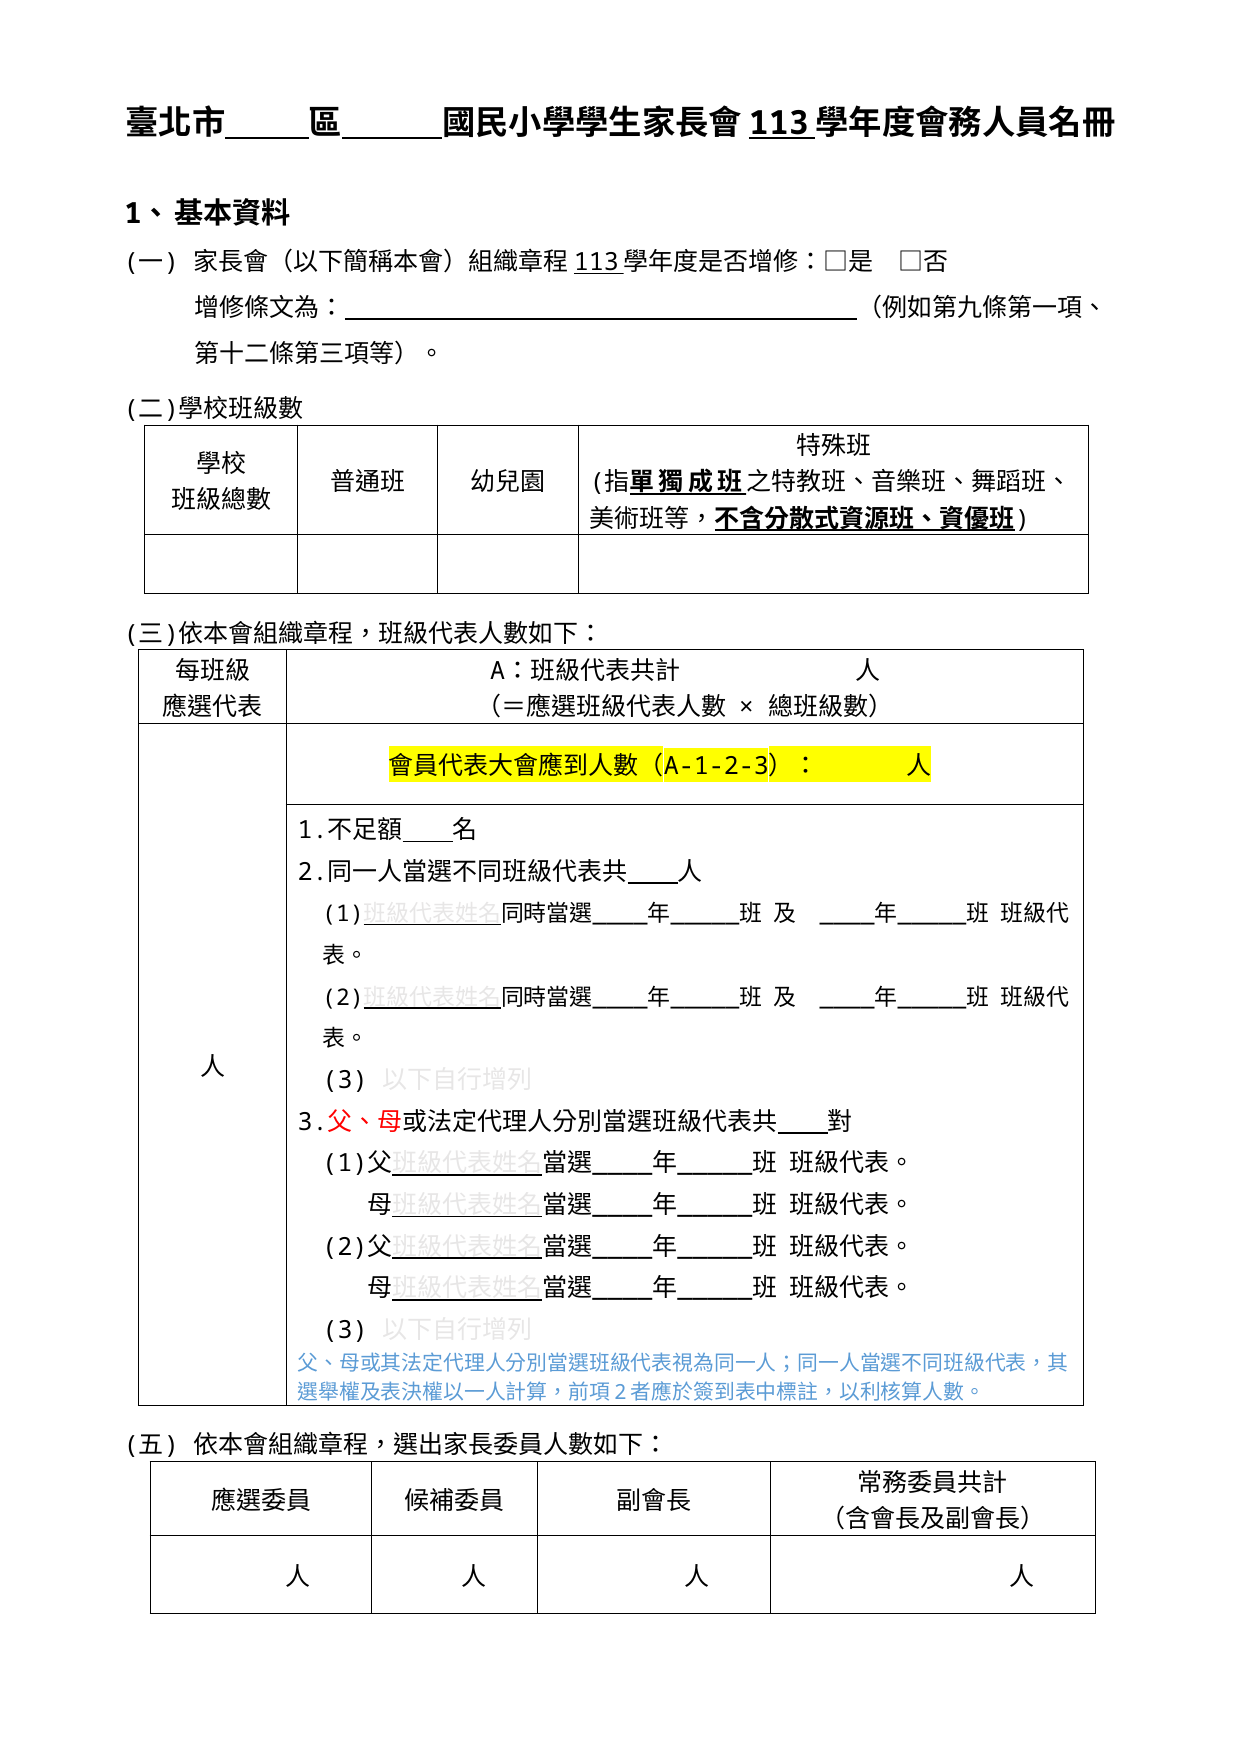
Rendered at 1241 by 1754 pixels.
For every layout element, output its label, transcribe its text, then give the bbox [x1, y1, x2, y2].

table_header A：班級代表共計 人 （＝應選班級代表人數 × 總班級數） [287, 650, 1083, 723]
table_cell 人 [139, 724, 286, 1405]
table_header 學校 班級總數 [145, 426, 297, 534]
table_cell [145, 535, 297, 593]
table_header 幼兒園 [438, 426, 578, 534]
table_cell 人 [372, 1536, 537, 1613]
table_cell [298, 535, 437, 593]
text 增修條文為： （例如第九條第一項、 [194, 278, 1146, 324]
table_cell [438, 535, 578, 593]
table_header 應選委員 [151, 1462, 371, 1535]
table_header 每班級 應選代表 [139, 650, 286, 723]
table_header 候補委員 [372, 1462, 537, 1535]
text (一) 家長會（以下簡稱本會）組織章程113學年度是否增修：□是 □否 [124, 232, 1146, 278]
text (三)依本會組織章程，班級代表人數如下： [124, 613, 1146, 649]
text (五) 依本會組織章程，選出家長委員人數如下： [124, 1425, 1146, 1461]
table_cell 會員代表大會應到人數（A-1-2-3）： 人 [287, 724, 1083, 804]
table_cell 人 [771, 1536, 1095, 1613]
table_header 副會長 [538, 1462, 770, 1535]
text 第十二條第三項等）。 [194, 324, 1146, 369]
table_cell 人 [538, 1536, 770, 1613]
table_cell [579, 535, 1088, 593]
table_cell 1.不足額 名 2.同一人當選不同班級代表共 人 (1)班級代表姓名同時當選____年_____班 及 ____年_____班 班級代表。 (2)班級代表姓名同時當選____年_____班 及 ____年_____班 班級代表。 (3) 以下自行增列 3.父、母或法定代理人分別當選班級代表共 對 (1)父班級代表姓名當選____年_____班 班級代表。 母班級代表姓名當選____年_____班 班級代表。 (2)父班級代表姓名當選____年_____班 班級代表。 母班級代表姓名當選____年_____班 班級代表。 (3) 以下自行增列 父、母或其法定代理人分別當選班級代表視為同一人；同一人當選不同班級代表，其選舉權及表決權以一人計算，前項2者應於簽到表中標註，以利核算人數。 [287, 805, 1083, 1405]
text 臺北市 區 國民小學學生家長會113學年度會務人員名冊 [94, 96, 1146, 144]
text (二)學校班級數 [124, 388, 1146, 424]
table_header 常務委員共計 （含會長及副會長） [771, 1462, 1095, 1535]
table_cell 人 [151, 1536, 371, 1613]
table_header 普通班 [298, 426, 437, 534]
table_header 特殊班 (指單獨成班之特教班、音樂班、舞蹈班、美術班等，不含分散式資源班、資優班) [579, 426, 1088, 534]
list 基本資料 [124, 189, 1146, 232]
